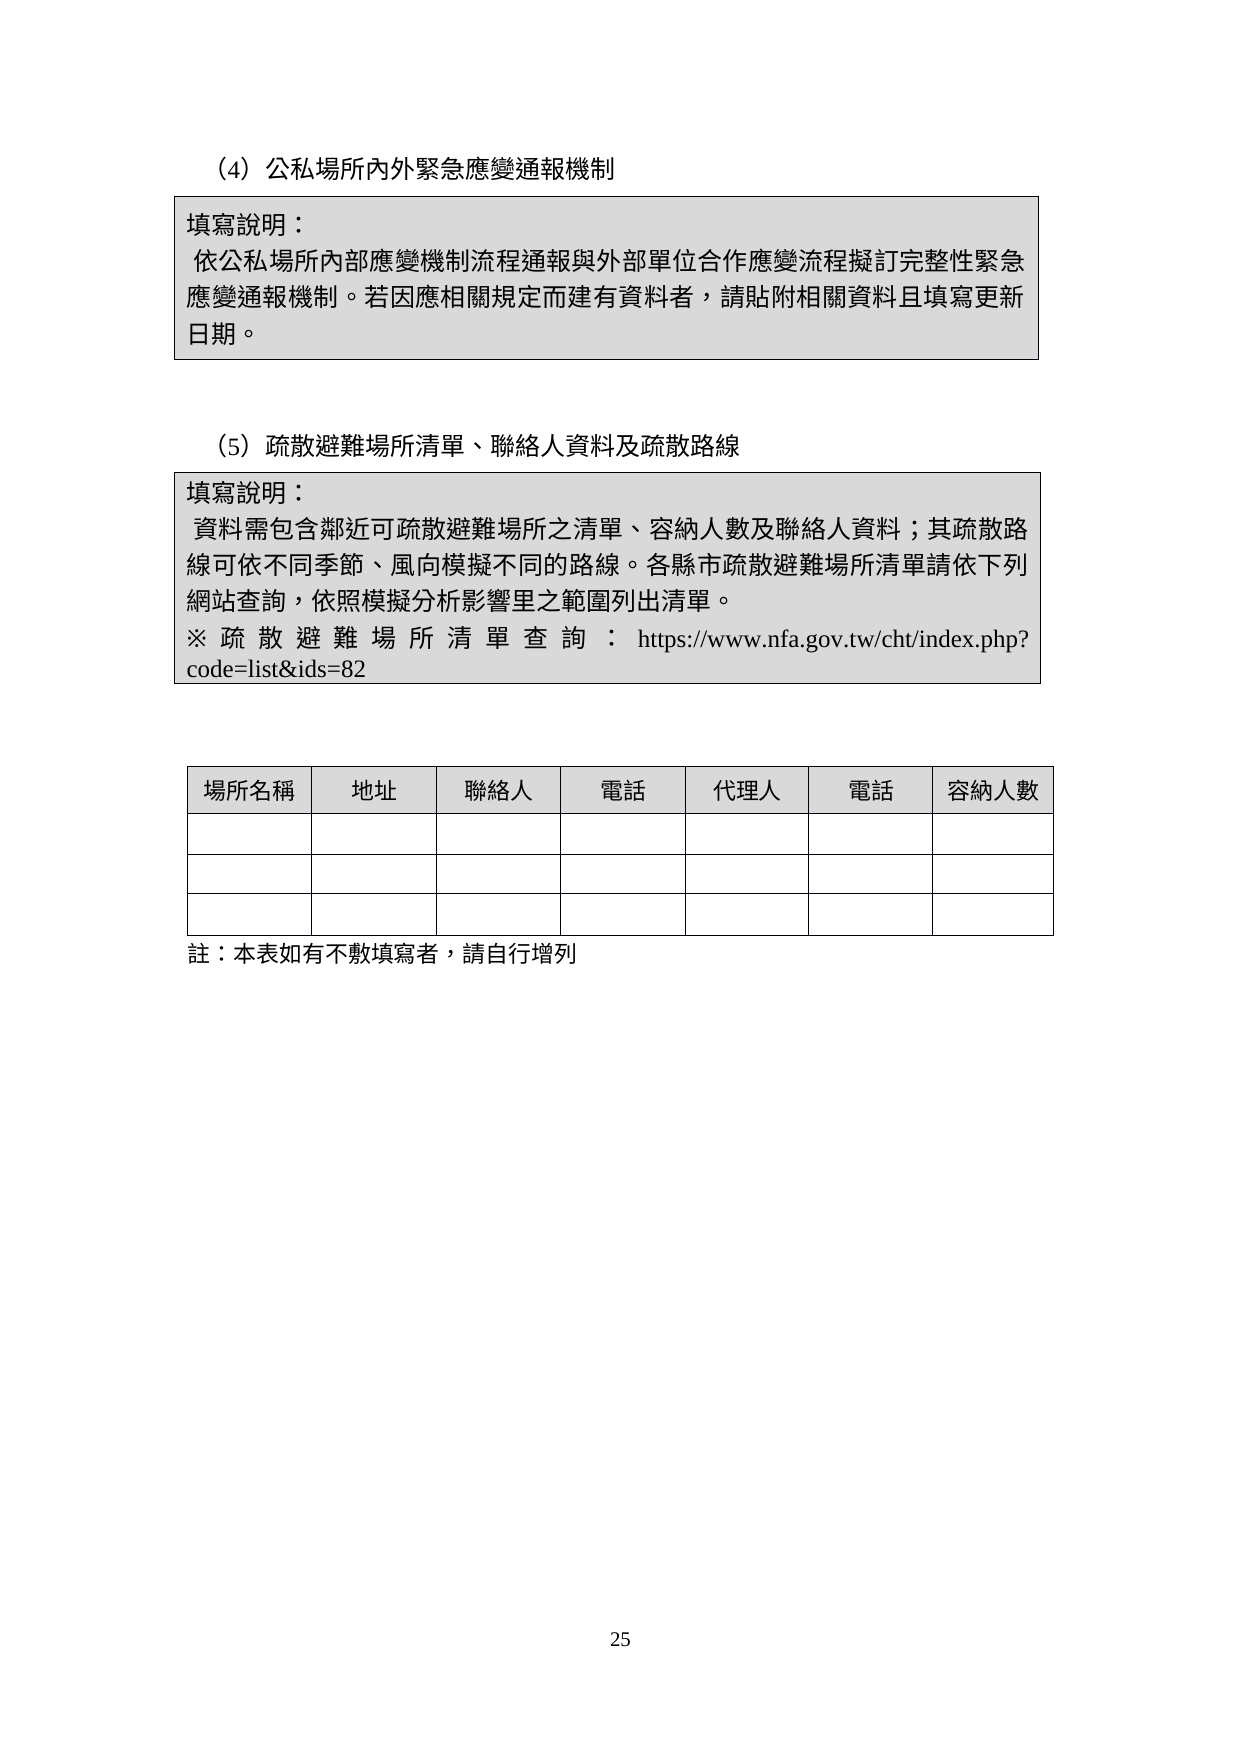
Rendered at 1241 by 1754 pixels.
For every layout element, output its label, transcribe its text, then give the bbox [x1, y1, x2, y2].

list （4）公私場所內外緊急應變通報機制 [187, 150, 1053, 186]
table_header 填寫說明： 資料需包含鄰近可疏散避難場所之清單、容納人數及聯絡人資料；其疏散路線可依不同季節、風向模擬不同的路線。各縣市疏散避難場所清單請依下列網站查詢，依照模擬分析影響里之範圍列出清單。 ※疏散避難場所清單查詢：https://www.nfa.gov.tw/cht/index.php?code=list&ids=82 [175, 473, 1040, 683]
table_cell [809, 894, 932, 934]
table_cell [809, 814, 932, 854]
table_cell [312, 894, 436, 934]
table_cell [188, 814, 311, 854]
text 註：本表如有不敷填寫者，請自行增列 [187, 936, 1053, 969]
table_cell [312, 855, 436, 893]
table_cell [686, 855, 808, 893]
list （5）疏散避難場所清單、聯絡人資料及疏散路線 [187, 426, 1053, 463]
table_cell [933, 855, 1053, 893]
table_cell [561, 894, 685, 934]
table_cell [437, 814, 560, 854]
table_cell [312, 814, 436, 854]
table_cell [686, 894, 808, 934]
table_cell [809, 855, 932, 893]
table_header 電話 [561, 767, 685, 813]
table_cell [437, 894, 560, 934]
table_header 場所名稱 [188, 767, 311, 813]
table_cell [188, 855, 311, 893]
table_header 聯絡人 [437, 767, 560, 813]
table_header 容納人數 [933, 767, 1053, 813]
table_header 代理人 [686, 767, 808, 813]
table_cell [686, 814, 808, 854]
table_cell [933, 894, 1053, 934]
table_cell [933, 814, 1053, 854]
table_cell [561, 814, 685, 854]
table_header 填寫說明： 依公私場所內部應變機制流程通報與外部單位合作應變流程擬訂完整性緊急應變通報機制。若因應相關規定而建有資料者，請貼附相關資料且填寫更新日期。 [175, 197, 1038, 359]
table_cell [188, 894, 311, 934]
table_cell [561, 855, 685, 893]
table_header 電話 [809, 767, 932, 813]
table_cell [437, 855, 560, 893]
table_header 地址 [312, 767, 436, 813]
